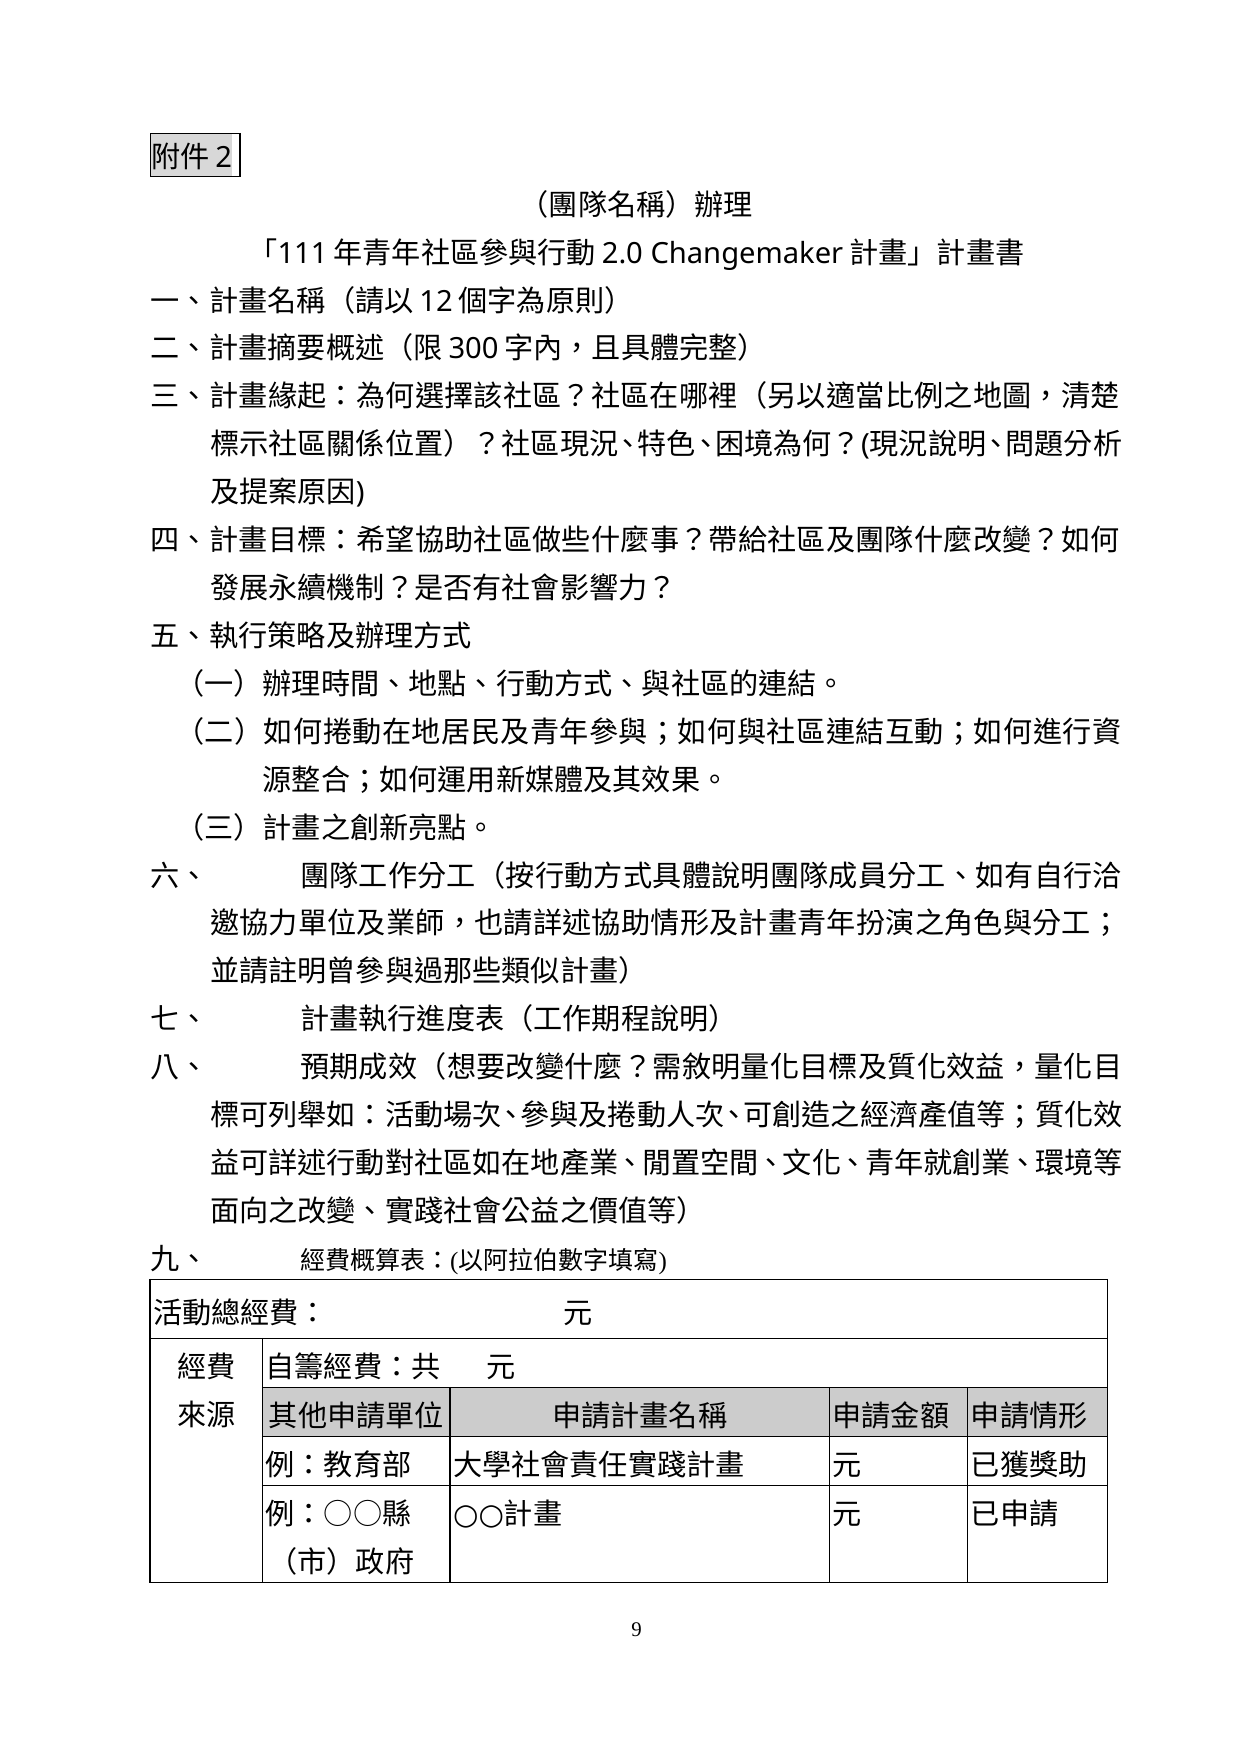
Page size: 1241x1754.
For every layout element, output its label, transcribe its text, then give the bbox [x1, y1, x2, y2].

text 「111年青年社區參與行動2.0 Changemaker計畫」計畫書 [150, 225, 1122, 273]
list 執行策略及辦理方式 [150, 608, 1122, 656]
table_cell 大學社會責任實踐計畫 [451, 1437, 829, 1485]
table_cell 已申請 [968, 1486, 1107, 1582]
table_cell 其他申請單位 [263, 1388, 449, 1436]
text （一）辦理時間、地點、行動方式、與社區的連結。 [175, 656, 1122, 704]
table_cell 申請計畫名稱 [451, 1388, 829, 1436]
list 計畫名稱（請以12個字為原則） [150, 273, 1122, 321]
table_cell 申請金額 [830, 1388, 967, 1436]
list 計畫摘要概述（限300字內，且具體完整） [150, 321, 1122, 368]
table_cell 自籌經費：共 元 [263, 1339, 1107, 1387]
list 預期成效（想要改變什麼？需敘明量化目標及質化效益，量化目標可列舉如：活動場次、參與及捲動人次、可創造之經濟產值等；質化效益可詳述行動對社區如在地產業、閒置空間、文化、青年就創業、環境等面向之改變、實踐社會公益之價值等） [150, 1039, 1122, 1231]
text （團隊名稱）辦理 [150, 177, 1122, 225]
table_cell ○○計畫 [451, 1486, 829, 1582]
list 計畫執行進度表（工作期程說明） [150, 991, 1122, 1039]
table_cell 經費 來源 [151, 1339, 262, 1582]
table_cell 已獲獎助 [968, 1437, 1107, 1485]
table_cell 申請情形 [968, 1388, 1107, 1436]
table_cell 元 [830, 1437, 967, 1485]
table_header 活動總經費： 元 [151, 1280, 1107, 1338]
list 計畫目標：希望協助社區做些什麼事？帶給社區及團隊什麼改變？如何發展永續機制？是否有社會影響力？ [150, 512, 1122, 608]
text 附件2 [150, 131, 1122, 177]
list 計畫緣起：為何選擇該社區？社區在哪裡（另以適當比例之地圖，清楚標示社區關係位置）？社區現況、特色、困境為何？(現況說明、問題分析及提案原因) [150, 368, 1122, 512]
text （二）如何捲動在地居民及青年參與；如何與社區連結互動；如何進行資源整合；如何運用新媒體及其效果。 [175, 704, 1122, 800]
text （三）計畫之創新亮點。 [175, 800, 1122, 848]
table_cell 例：教育部 [263, 1437, 449, 1485]
list 經費概算表：(以阿拉伯數字填寫) [150, 1231, 1122, 1279]
list 團隊工作分工（按行動方式具體說明團隊成員分工、如有自行洽邀協力單位及業師，也請詳述協助情形及計畫青年扮演之角色與分工；並請註明曾參與過那些類似計畫） [150, 848, 1122, 991]
table_cell 例：○○縣（市）政府 [263, 1486, 449, 1582]
table_cell 元 [830, 1486, 967, 1582]
